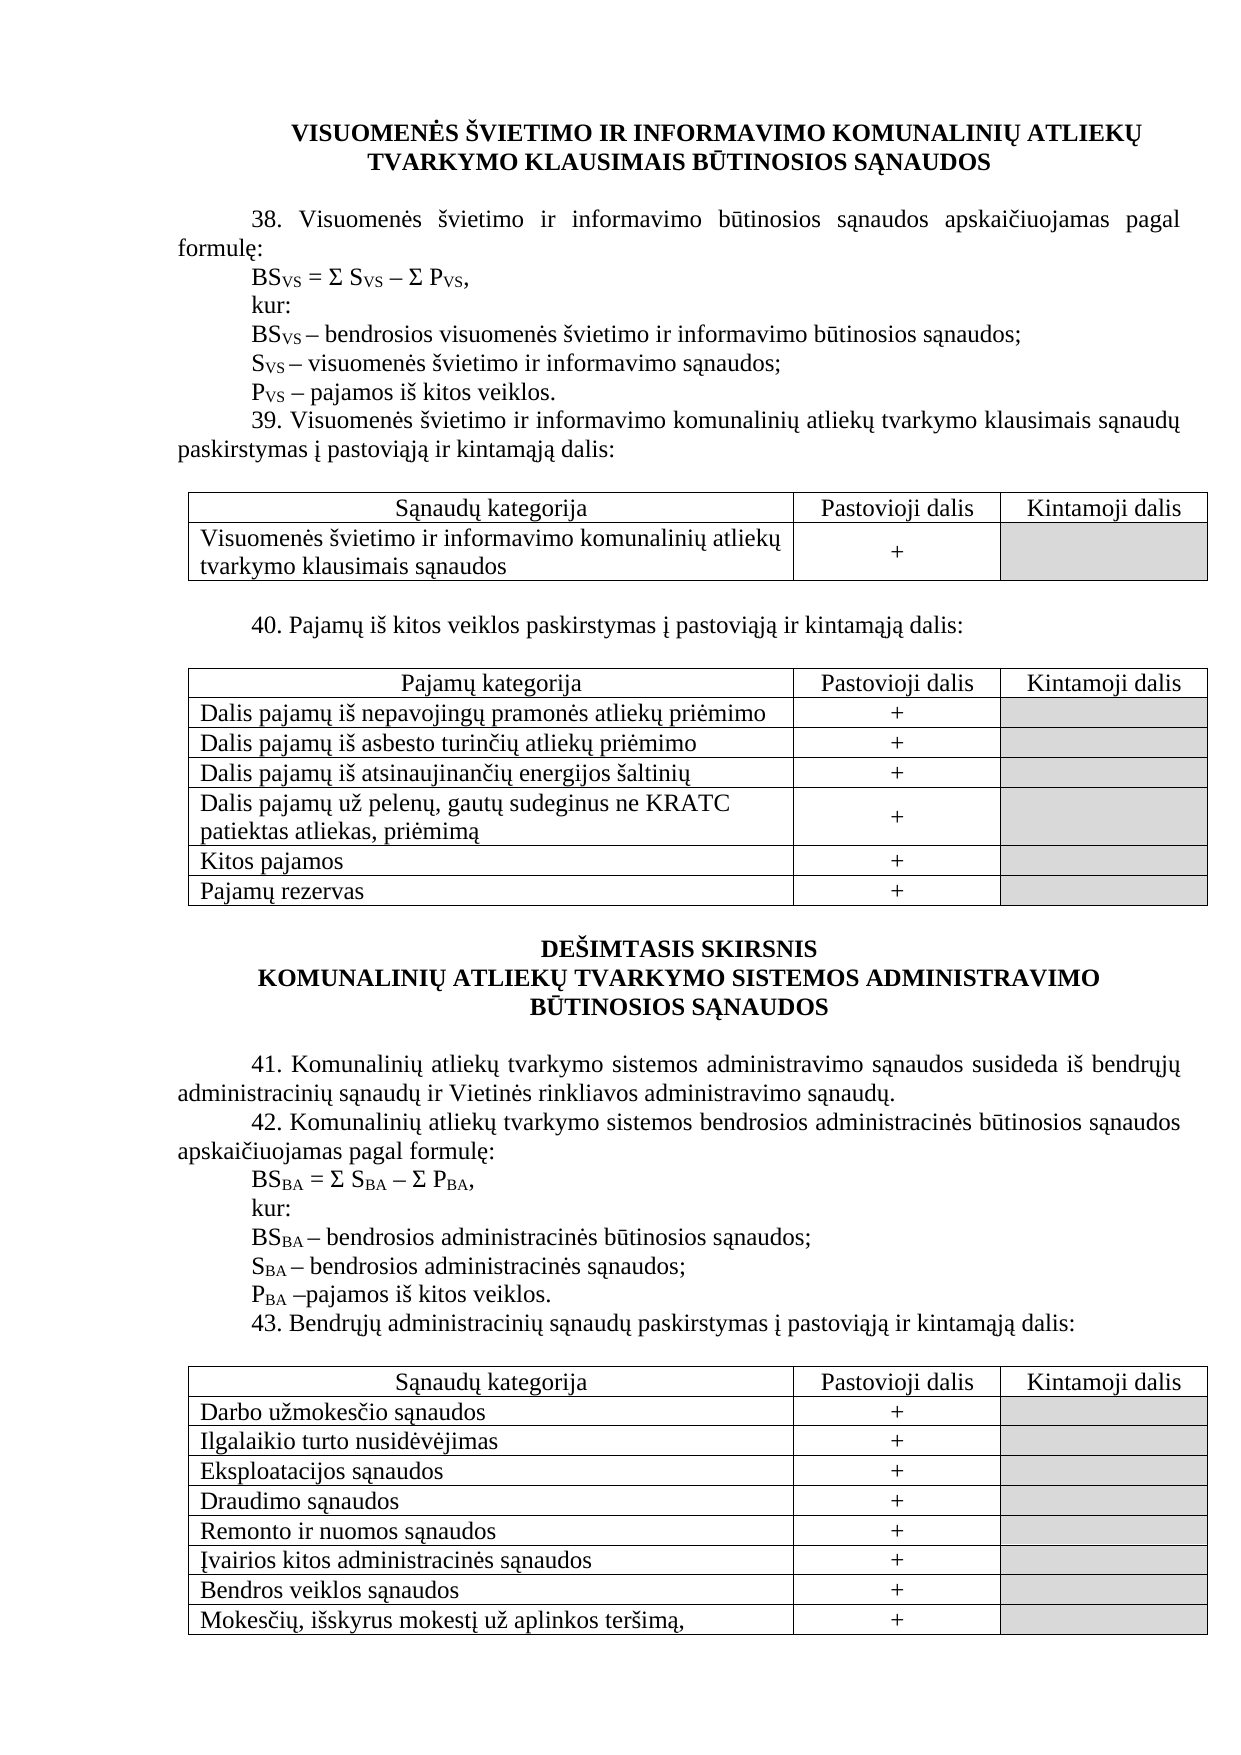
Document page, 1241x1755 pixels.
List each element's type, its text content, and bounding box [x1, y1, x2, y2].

table_header Sąnaudų kategorija [189, 493, 793, 522]
table_cell [1001, 1486, 1207, 1515]
table_cell [1001, 1456, 1207, 1485]
table_cell [1001, 698, 1207, 727]
table_cell + [794, 1605, 1000, 1634]
text 43. Bendrųjų administracinių sąnaudų paskirstymas į pastoviąją ir kintamąją dalis: [177, 1308, 1181, 1337]
table_cell + [794, 876, 1000, 905]
text SBA – bendrosios administracinės sąnaudos; [177, 1251, 1181, 1279]
table_header Sąnaudų kategorija [189, 1367, 793, 1396]
table_header Pajamų kategorija [189, 669, 793, 697]
table_header Pastovioji dalis [794, 669, 1000, 697]
text BSVS = Σ SVS – Σ PVS, [177, 262, 1181, 291]
text BSBA – bendrosios administracinės būtinosios sąnaudos; [177, 1222, 1181, 1251]
table_cell Eksploatacijos sąnaudos [189, 1456, 793, 1485]
text DEŠIMTASIS SKIRSNIS [177, 934, 1181, 963]
table_cell [1001, 758, 1207, 787]
table_cell + [794, 1516, 1000, 1544]
text SVS – visuomenės švietimo ir informavimo sąnaudos; [177, 348, 1181, 377]
table_header Kintamoji dalis [1001, 669, 1207, 697]
text PVS – pajamos iš kitos veiklos. [177, 377, 1181, 406]
table_cell [1001, 523, 1207, 580]
table_cell Pajamų rezervas [189, 876, 793, 905]
table_cell Darbo užmokesčio sąnaudos [189, 1397, 793, 1425]
table_cell + [794, 698, 1000, 727]
table_cell [1001, 788, 1207, 845]
table_cell Įvairios kitos administracinės sąnaudos [189, 1546, 793, 1574]
table_cell Ilgalaikio turto nusidėvėjimas [189, 1426, 793, 1455]
table_cell [1001, 846, 1207, 875]
table_cell [1001, 1397, 1207, 1425]
table_cell + [794, 758, 1000, 787]
table_cell + [794, 1456, 1000, 1485]
text BSVS – bendrosios visuomenės švietimo ir informavimo būtinosios sąnaudos; [177, 319, 1181, 348]
text kur: [177, 291, 1181, 319]
table_cell Mokesčių, išskyrus mokestį už aplinkos teršimą, [189, 1605, 793, 1634]
table_cell Bendros veiklos sąnaudos [189, 1575, 793, 1604]
text 41. Komunalinių atliekų tvarkymo sistemos administravimo sąnaudos susideda iš bendrųjų administracinių sąnaudų ir Vietinės rinkliavos administravimo sąnaudų. [177, 1049, 1181, 1107]
table_cell + [794, 1486, 1000, 1515]
table_cell + [794, 846, 1000, 875]
table_cell Dalis pajamų iš nepavojingų pramonės atliekų priėmimo [189, 698, 793, 727]
text PBA –pajamos iš kitos veiklos. [177, 1279, 1181, 1308]
table_cell [1001, 876, 1207, 905]
table_cell + [794, 1546, 1000, 1574]
table_cell + [794, 1575, 1000, 1604]
text visuomenės švietimo ir informavimo komunalinių atliekų tvarkymo klausimais bŪTINOSIOS sąnaudos [177, 118, 1181, 176]
table_cell + [794, 523, 1000, 580]
table_cell Remonto ir nuomos sąnaudos [189, 1516, 793, 1544]
text 38. Visuomenės švietimo ir informavimo būtinosios sąnaudos apskaičiuojamas pagal formulę: [177, 204, 1181, 262]
table_cell + [794, 1426, 1000, 1455]
text 39. Visuomenės švietimo ir informavimo komunalinių atliekų tvarkymo klausimais sąnaudų paskirstymas į pastoviąją ir kintamąją dalis: [177, 406, 1181, 463]
text 42. Komunalinių atliekų tvarkymo sistemos bendrosios administracinės būtinosios sąnaudos apskaičiuojamas pagal formulę: [177, 1107, 1181, 1164]
text 40. Pajamų iš kitos veiklos paskirstymas į pastoviąją ir kintamąją dalis: [251, 610, 1181, 639]
text Komunalinių atliekų tvarkymo sistemos administravimo būtinosios sąnaudos [177, 963, 1181, 1021]
table_cell Kitos pajamos [189, 846, 793, 875]
table_cell Dalis pajamų už pelenų, gautų sudeginus ne KRATC patiektas atliekas, priėmimą [189, 788, 793, 845]
text BSBA = Σ SBA – Σ PBA, [177, 1164, 1181, 1193]
table_cell + [794, 788, 1000, 845]
table_cell Visuomenės švietimo ir informavimo komunalinių atliekų tvarkymo klausimais sąnaudos [189, 523, 793, 580]
table_cell Draudimo sąnaudos [189, 1486, 793, 1515]
table_cell [1001, 1426, 1207, 1455]
table_header Kintamoji dalis [1001, 493, 1207, 522]
table_cell Dalis pajamų iš atsinaujinančių energijos šaltinių [189, 758, 793, 787]
table_cell [1001, 1575, 1207, 1604]
table_cell [1001, 728, 1207, 757]
table_cell Dalis pajamų iš asbesto turinčių atliekų priėmimo [189, 728, 793, 757]
table_header Kintamoji dalis [1001, 1367, 1207, 1396]
text kur: [177, 1193, 1181, 1222]
table_header Pastovioji dalis [794, 493, 1000, 522]
table_cell [1001, 1546, 1207, 1574]
table_header Pastovioji dalis [794, 1367, 1000, 1396]
table_cell [1001, 1516, 1207, 1544]
table_cell [1001, 1605, 1207, 1634]
table_cell + [794, 1397, 1000, 1425]
table_cell + [794, 728, 1000, 757]
